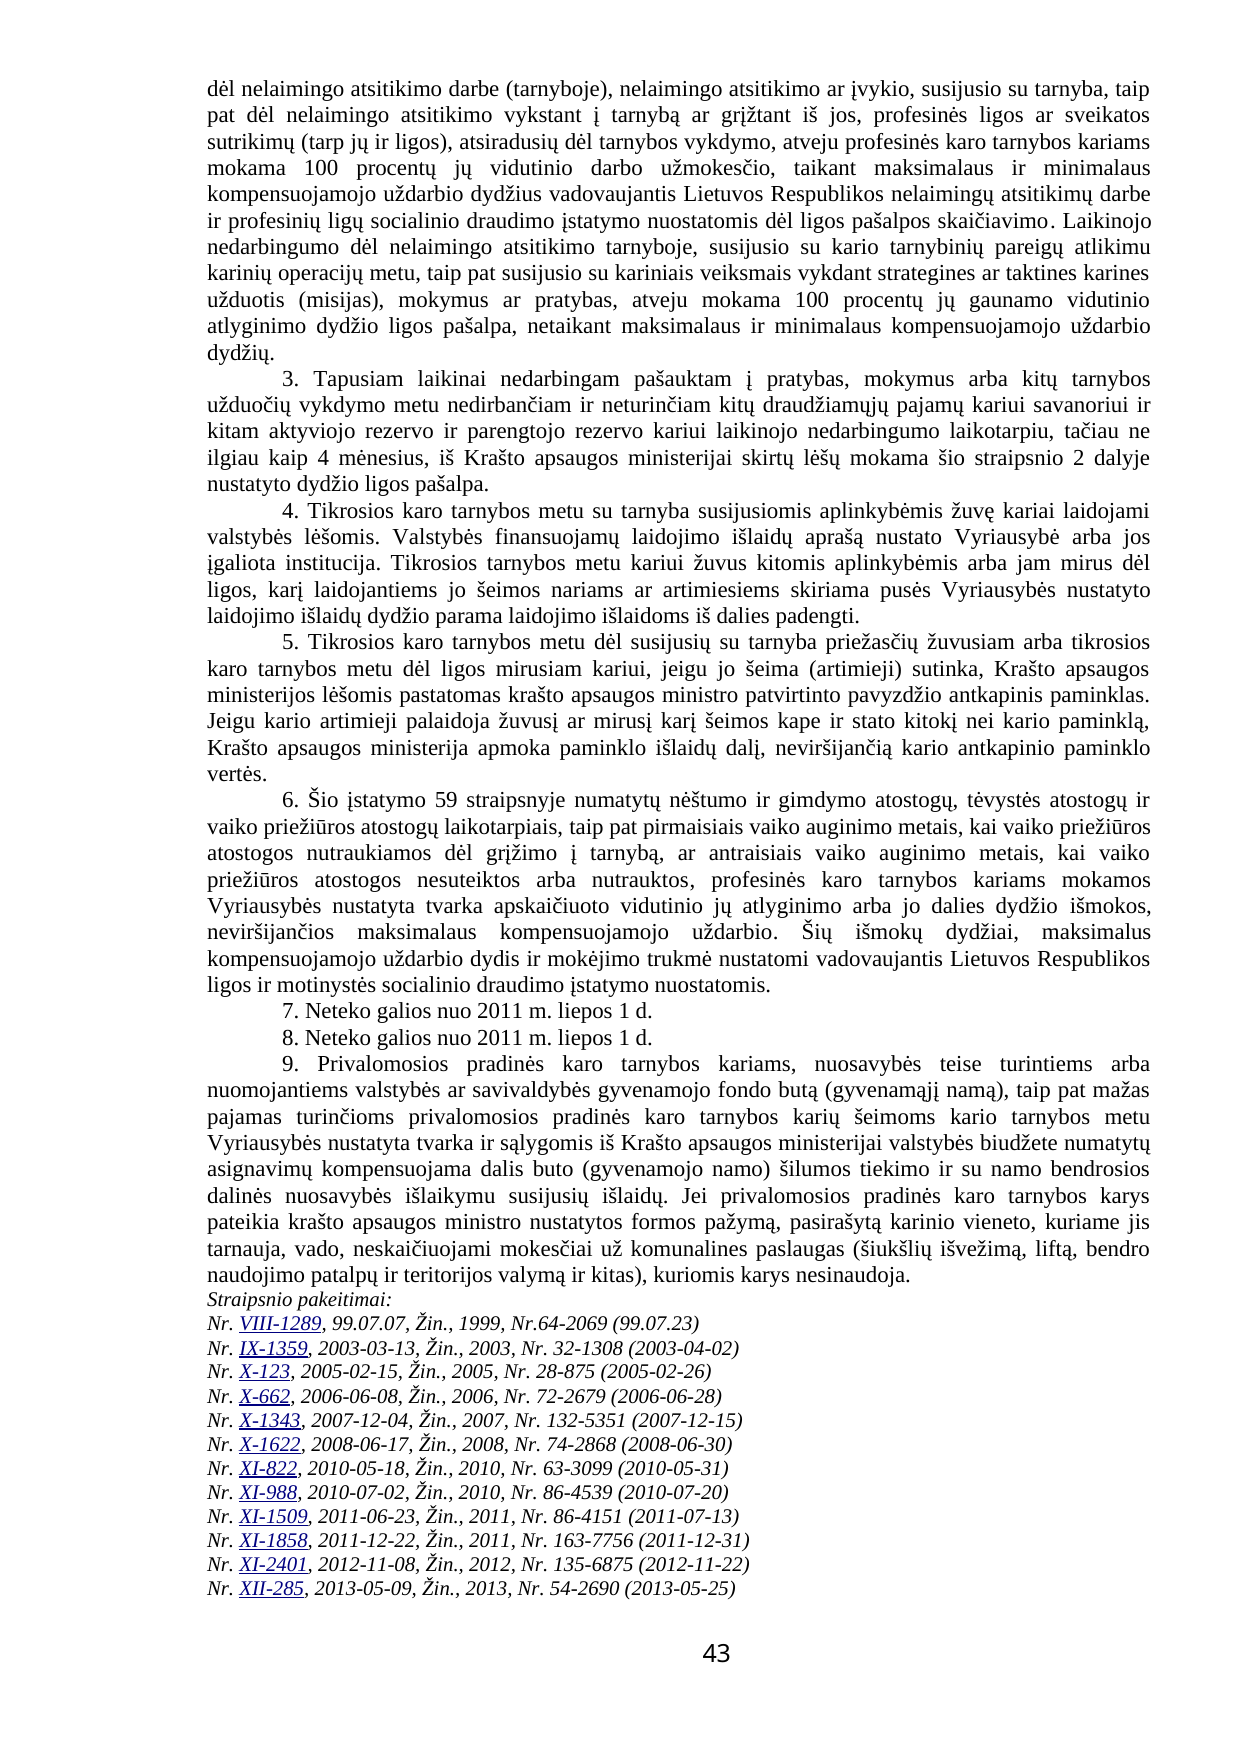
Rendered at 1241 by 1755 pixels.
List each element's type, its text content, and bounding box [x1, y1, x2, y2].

text Nr. XI-2401, 2012-11-08, Žin., 2012, Nr. 135-6875 (2012-11-22) [207, 1552, 1152, 1576]
text Nr. XI-988, 2010-07-02, Žin., 2010, Nr. 86-4539 (2010-07-20) [207, 1480, 1152, 1504]
text Nr. IX-1359, 2003-03-13, Žin., 2003, Nr. 32-1308 (2003-04-02) [207, 1335, 1152, 1359]
text Nr. X-1343, 2007-12-04, Žin., 2007, Nr. 132-5351 (2007-12-15) [207, 1408, 1152, 1432]
text Nr. X-1622, 2008-06-17, Žin., 2008, Nr. 74-2868 (2008-06-30) [207, 1432, 1152, 1456]
text 8. Neteko galios nuo 2011 m. liepos 1 d. [207, 1024, 1152, 1050]
text Nr. X-662, 2006-06-08, Žin., 2006, Nr. 72-2679 (2006-06-28) [207, 1383, 1152, 1408]
text Nr. XI-822, 2010-05-18, Žin., 2010, Nr. 63-3099 (2010-05-31) [207, 1456, 1152, 1480]
text 7. Neteko galios nuo 2011 m. liepos 1 d. [207, 997, 1152, 1024]
text Nr. XI-1509, 2011-06-23, Žin., 2011, Nr. 86-4151 (2011-07-13) [207, 1504, 1152, 1528]
text Nr. XII-285, 2013-05-09, Žin., 2013, Nr. 54-2690 (2013-05-25) [207, 1576, 1152, 1600]
text 3. Tapusiam laikinai nedarbingam pašauktam į pratybas, mokymus arba kitų tarnybos užduočių vykdymo metu nedirbančiam ir neturinčiam kitų draudžiamųjų pajamų kariui savanoriui ir kitam aktyviojo rezervo ir parengtojo rezervo kariui laikinojo nedarbingumo laikotarpiu, tačiau ne ilgiau kaip 4 mėnesius, iš Krašto apsaugos ministerijai skirtų lėšų mokama šio straipsnio 2 dalyje nustatyto dydžio ligos pašalpa. [207, 365, 1152, 497]
text Nr. X-123, 2005-02-15, Žin., 2005, Nr. 28-875 (2005-02-26) [207, 1359, 1152, 1383]
text 6. Šio įstatymo 59 straipsnyje numatytų nėštumo ir gimdymo atostogų, tėvystės atostogų ir vaiko priežiūros atostogų laikotarpiais, taip pat pirmaisiais vaiko auginimo metais, kai vaiko priežiūros atostogos nutraukiamos dėl grįžimo į tarnybą, ar antraisiais vaiko auginimo metais, kai vaiko priežiūros atostogos nesuteiktos arba nutrauktos, profesinės karo tarnybos kariams mokamos Vyriausybės nustatyta tvarka apskaičiuoto vidutinio jų atlyginimo arba jo dalies dydžio išmokos, neviršijančios maksimalaus kompensuojamojo uždarbio. Šių išmokų dydžiai, maksimalus kompensuojamojo uždarbio dydis ir mokėjimo trukmė nustatomi vadovaujantis Lietuvos Respublikos ligos ir motinystės socialinio draudimo įstatymo nuostatomis. [207, 787, 1152, 997]
text Straipsnio pakeitimai: [207, 1287, 1152, 1311]
text dėl nelaimingo atsitikimo darbe (tarnyboje), nelaimingo atsitikimo ar įvykio, susijusio su tarnyba, taip pat dėl nelaimingo atsitikimo vykstant į tarnybą ar grįžtant iš jos, profesinės ligos ar sveikatos sutrikimų (tarp jų ir ligos), atsiradusių dėl tarnybos vykdymo, atveju profesinės karo tarnybos kariams mokama 100 procentų jų vidutinio darbo užmokesčio, taikant maksimalaus ir minimalaus kompensuojamojo uždarbio dydžius vadovaujantis Lietuvos Respublikos nelaimingų atsitikimų darbe ir profesinių ligų socialinio draudimo įstatymo nuostatomis dėl ligos pašalpos skaičiavimo. Laikinojo nedarbingumo dėl nelaimingo atsitikimo tarnyboje, susijusio su kario tarnybinių pareigų atlikimu karinių operacijų metu, taip pat susijusio su kariniais veiksmais vykdant strategines ar taktines karines užduotis (misijas), mokymus ar pratybas, atveju mokama 100 procentų jų gaunamo vidutinio atlyginimo dydžio ligos pašalpa, netaikant maksimalaus ir minimalaus kompensuojamojo uždarbio dydžių. [207, 75, 1152, 365]
text 4. Tikrosios karo tarnybos metu su tarnyba susijusiomis aplinkybėmis žuvę kariai laidojami valstybės lėšomis. Valstybės finansuojamų laidojimo išlaidų aprašą nustato Vyriausybė arba jos įgaliota institucija. Tikrosios tarnybos metu kariui žuvus kitomis aplinkybėmis arba jam mirus dėl ligos, karį laidojantiems jo šeimos nariams ar artimiesiems skiriama pusės Vyriausybės nustatyto laidojimo išlaidų dydžio parama laidojimo išlaidoms iš dalies padengti. [207, 497, 1152, 628]
text Nr. VIII-1289, 99.07.07, Žin., 1999, Nr.64-2069 (99.07.23) [207, 1311, 1152, 1335]
text Nr. XI-1858, 2011-12-22, Žin., 2011, Nr. 163-7756 (2011-12-31) [207, 1528, 1152, 1552]
text 5. Tikrosios karo tarnybos metu dėl susijusių su tarnyba priežasčių žuvusiam arba tikrosios karo tarnybos metu dėl ligos mirusiam kariui, jeigu jo šeima (artimieji) sutinka, Krašto apsaugos ministerijos lėšomis pastatomas krašto apsaugos ministro patvirtinto pavyzdžio antkapinis paminklas. Jeigu kario artimieji palaidoja žuvusį ar mirusį karį šeimos kape ir stato kitokį nei kario paminklą, Krašto apsaugos ministerija apmoka paminklo išlaidų dalį, neviršijančią kario antkapinio paminklo vertės. [207, 628, 1152, 787]
text 9. Privalomosios pradinės karo tarnybos kariams, nuosavybės teise turintiems arba nuomojantiems valstybės ar savivaldybės gyvenamojo fondo butą (gyvenamąjį namą), taip pat mažas pajamas turinčioms privalomosios pradinės karo tarnybos karių šeimoms kario tarnybos metu Vyriausybės nustatyta tvarka ir sąlygomis iš Krašto apsaugos ministerijai valstybės biudžete numatytų asignavimų kompensuojama dalis buto (gyvenamojo namo) šilumos tiekimo ir su namo bendrosios dalinės nuosavybės išlaikymu susijusių išlaidų. Jei privalomosios pradinės karo tarnybos karys pateikia krašto apsaugos ministro nustatytos formos pažymą, pasirašytą karinio vieneto, kuriame jis tarnauja, vado, neskaičiuojami mokesčiai už komunalines paslaugas (šiukšlių išvežimą, liftą, bendro naudojimo patalpų ir teritorijos valymą ir kitas), kuriomis karys nesinaudoja. [207, 1050, 1152, 1287]
